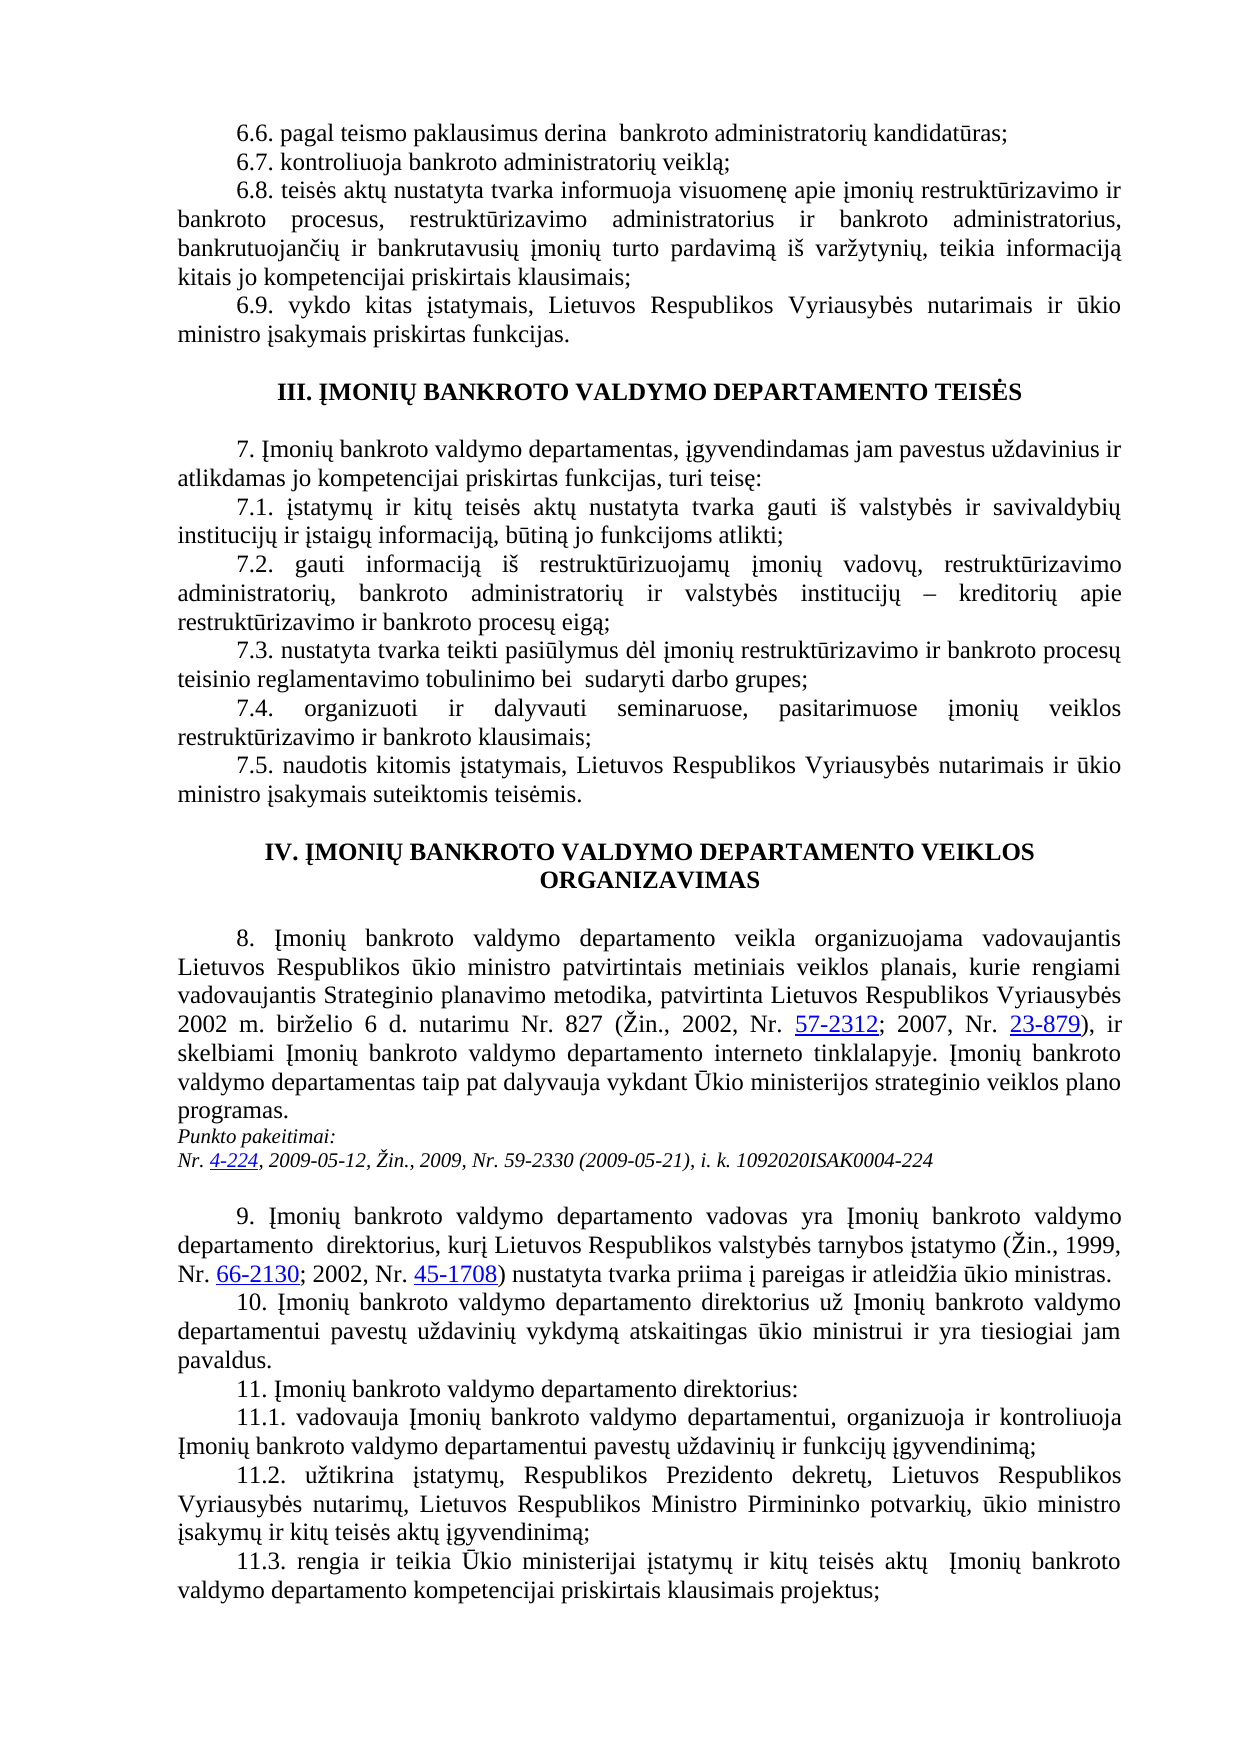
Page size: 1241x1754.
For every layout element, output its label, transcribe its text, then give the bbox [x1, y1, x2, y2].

text 6.8. teisės aktų nustatyta tvarka informuoja visuomenę apie įmonių restruktūrizavimo ir bankroto procesus, restruktūrizavimo administratorius ir bankroto administratorius, bankrutuojančių ir bankrutavusių įmonių turto pardavimą iš varžytynių, teikia informaciją kitais jo kompetencijai priskirtais klausimais; [177, 176, 1122, 291]
text 7.5. naudotis kitomis įstatymais, Lietuvos Respublikos Vyriausybės nutarimais ir ūkio ministro įsakymais suteiktomis teisėmis. [177, 751, 1122, 808]
text 7.2. gauti informaciją iš restruktūrizuojamų įmonių vadovų, restruktūrizavimo administratorių, bankroto administratorių ir valstybės institucijų – kreditorių apie restruktūrizavimo ir bankroto procesų eigą; [177, 549, 1122, 636]
text 9. Įmonių bankroto valdymo departamento vadovas yra Įmonių bankroto valdymo departamento direktorius, kurį Lietuvos Respublikos valstybės tarnybos įstatymo (Žin., 1999, Nr. 66-2130; 2002, Nr. 45-1708) nustatyta tvarka priima į pareigas ir atleidžia ūkio ministras. [177, 1201, 1122, 1287]
text 11. Įmonių bankroto valdymo departamento direktorius: [177, 1374, 1122, 1402]
text 7.1. įstatymų ir kitų teisės aktų nustatyta tvarka gauti iš valstybės ir savivaldybių institucijų ir įstaigų informaciją, būtiną jo funkcijoms atlikti; [177, 492, 1122, 549]
text III. Įmonių bankroto valdymo departamento teisės [177, 377, 1122, 406]
text 11.3. rengia ir teikia Ūkio ministerijai įstatymų ir kitų teisės aktų Įmonių bankroto valdymo departamento kompetencijai priskirtais klausimais projektus; [177, 1546, 1122, 1604]
text Punkto pakeitimai: [177, 1124, 1122, 1148]
text 11.2. užtikrina įstatymų, Respublikos Prezidento dekretų, Lietuvos Respublikos Vyriausybės nutarimų, Lietuvos Respublikos Ministro Pirmininko potvarkių, ūkio ministro įsakymų ir kitų teisės aktų įgyvendinimą; [177, 1460, 1122, 1546]
text 8. Įmonių bankroto valdymo departamento veikla organizuojama vadovaujantis Lietuvos Respublikos ūkio ministro patvirtintais metiniais veiklos planais, kurie rengiami vadovaujantis Strateginio planavimo metodika, patvirtinta Lietuvos Respublikos Vyriausybės 2002 m. birželio 6 d. nutarimu Nr. 827 (Žin., 2002, Nr. 57-2312; 2007, Nr. 23-879), ir skelbiami Įmonių bankroto valdymo departamento interneto tinklalapyje. Įmonių bankroto valdymo departamentas taip pat dalyvauja vykdant Ūkio ministerijos strateginio veiklos plano programas. [177, 923, 1122, 1124]
text Nr. 4-224, 2009-05-12, Žin., 2009, Nr. 59-2330 (2009-05-21), i. k. 1092020ISAK0004-224 [177, 1148, 1122, 1172]
text 7.3. nustatyta tvarka teikti pasiūlymus dėl įmonių restruktūrizavimo ir bankroto procesų teisinio reglamentavimo tobulinimo bei sudaryti darbo grupes; [177, 636, 1122, 693]
text 6.7. kontroliuoja bankroto administratorių veiklą; [177, 147, 1122, 176]
text 7. Įmonių bankroto valdymo departamentas, įgyvendindamas jam pavestus uždavinius ir atlikdamas jo kompetencijai priskirtas funkcijas, turi teisę: [177, 434, 1122, 492]
text 6.9. vykdo kitas įstatymais, Lietuvos Respublikos Vyriausybės nutarimais ir ūkio ministro įsakymais priskirtas funkcijas. [177, 291, 1122, 348]
text 6.6. pagal teismo paklausimus derina bankroto administratorių kandidatūras; [177, 118, 1122, 147]
text IV. Įmonių bankroto valdymo departamento veiklos organizavimas [177, 837, 1122, 894]
text 7.4. organizuoti ir dalyvauti seminaruose, pasitarimuose įmonių veiklos restruktūrizavimo ir bankroto klausimais; [177, 693, 1122, 751]
text 10. Įmonių bankroto valdymo departamento direktorius už Įmonių bankroto valdymo departamentui pavestų uždavinių vykdymą atskaitingas ūkio ministrui ir yra tiesiogiai jam pavaldus. [177, 1287, 1122, 1374]
text 11.1. vadovauja Įmonių bankroto valdymo departamentui, organizuoja ir kontroliuoja Įmonių bankroto valdymo departamentui pavestų uždavinių ir funkcijų įgyvendinimą; [177, 1402, 1122, 1460]
